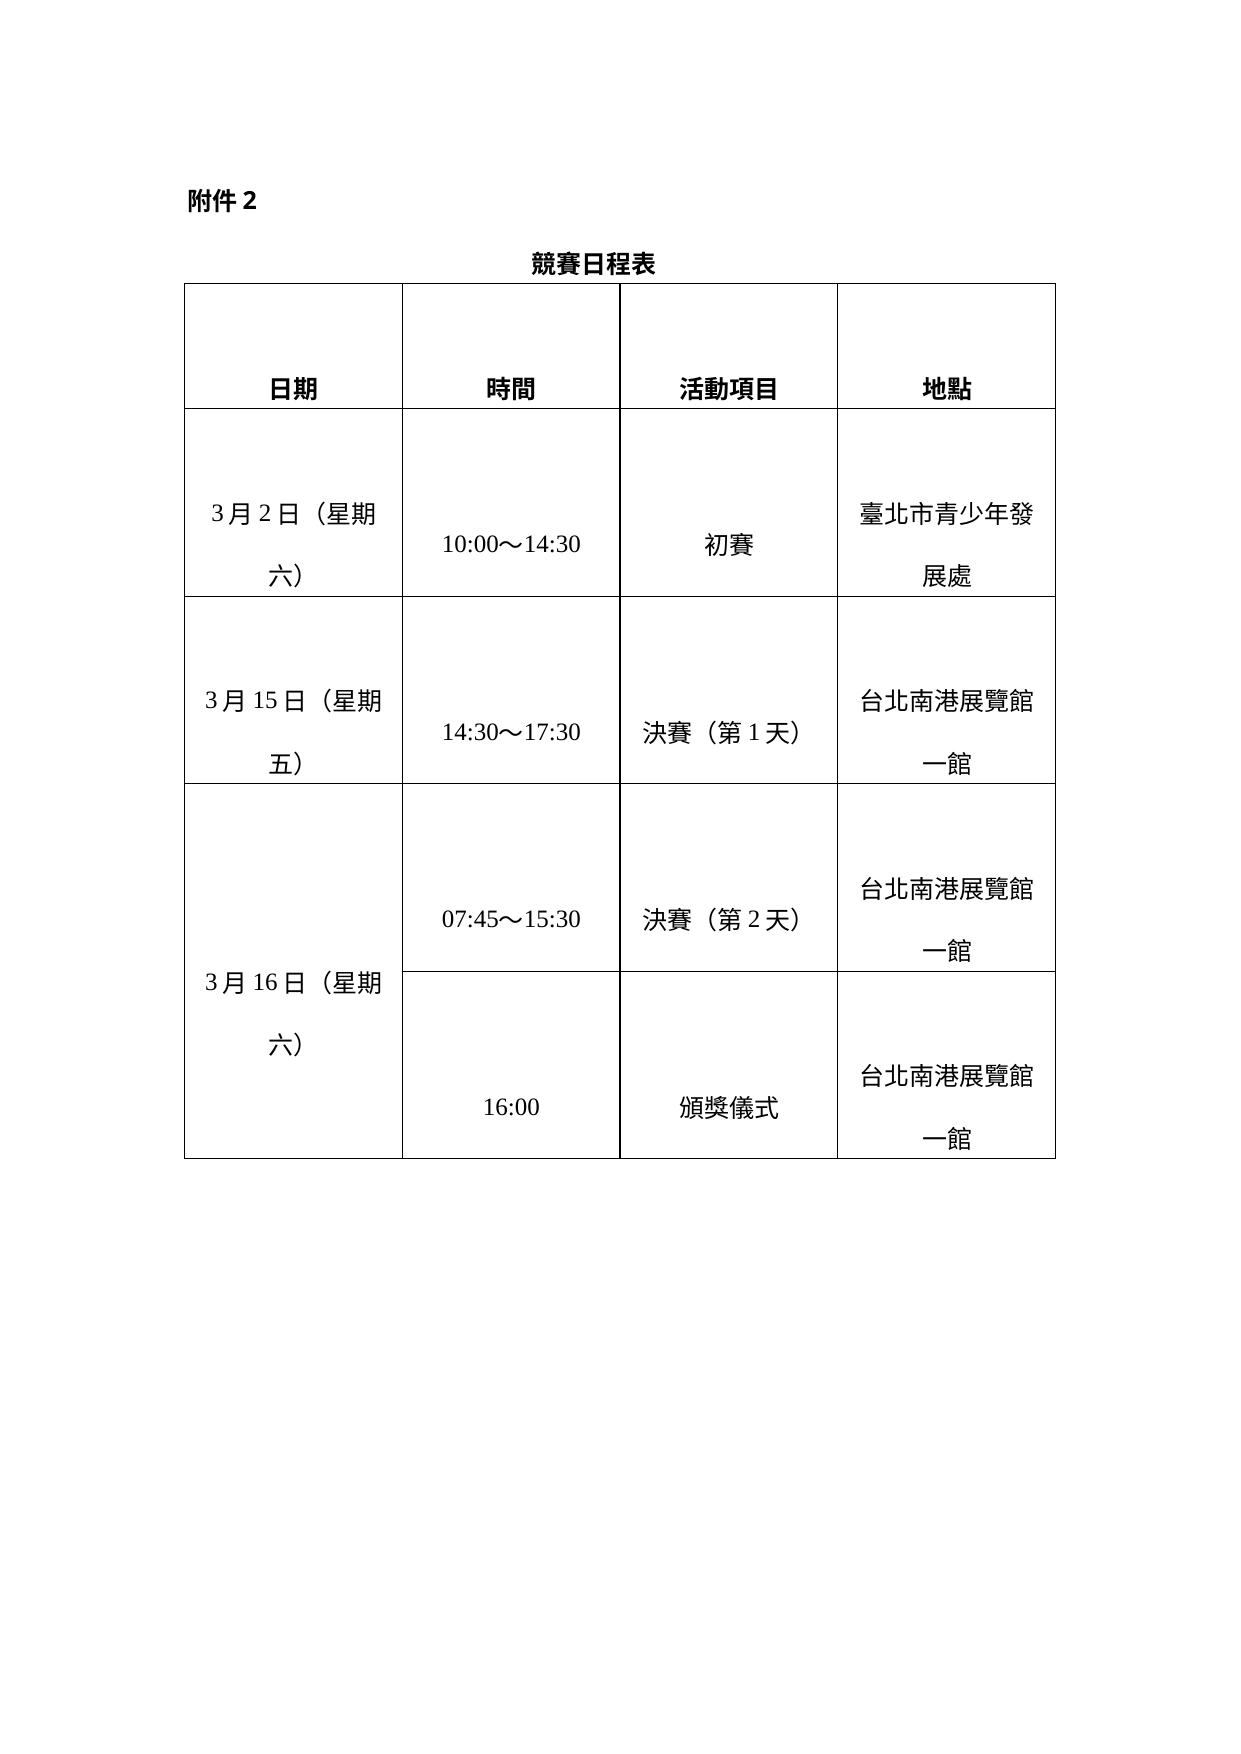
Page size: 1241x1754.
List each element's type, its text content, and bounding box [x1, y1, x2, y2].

table_cell 台北南港展覽館一館 [838, 597, 1055, 783]
table_cell 3月16日（星期六） [185, 784, 402, 1158]
table_header 日期 [185, 284, 402, 408]
table_header 活動項目 [621, 284, 837, 408]
table_header 地點 [838, 284, 1055, 408]
table_cell 初賽 [621, 409, 837, 596]
table_cell 台北南港展覽館一館 [838, 784, 1055, 971]
table_cell 14:30～17:30 [403, 597, 619, 783]
table_cell 16:00 [403, 972, 619, 1158]
table_cell 10:00～14:30 [403, 409, 619, 596]
table_cell 臺北市青少年發展處 [838, 409, 1055, 596]
table_cell 決賽（第2天） [621, 784, 837, 971]
table_cell 3月15日（星期五） [185, 597, 402, 783]
table_cell 頒獎儀式 [621, 972, 837, 1158]
table_cell 07:45～15:30 [403, 784, 619, 971]
table_header 時間 [403, 284, 619, 408]
table_cell 決賽（第1天） [621, 597, 837, 783]
table_cell 3月2日（星期六） [185, 409, 402, 596]
text 附件2 [187, 158, 1053, 221]
table_cell 台北南港展覽館一館 [838, 972, 1055, 1158]
text 競賽日程表 [187, 221, 1053, 283]
